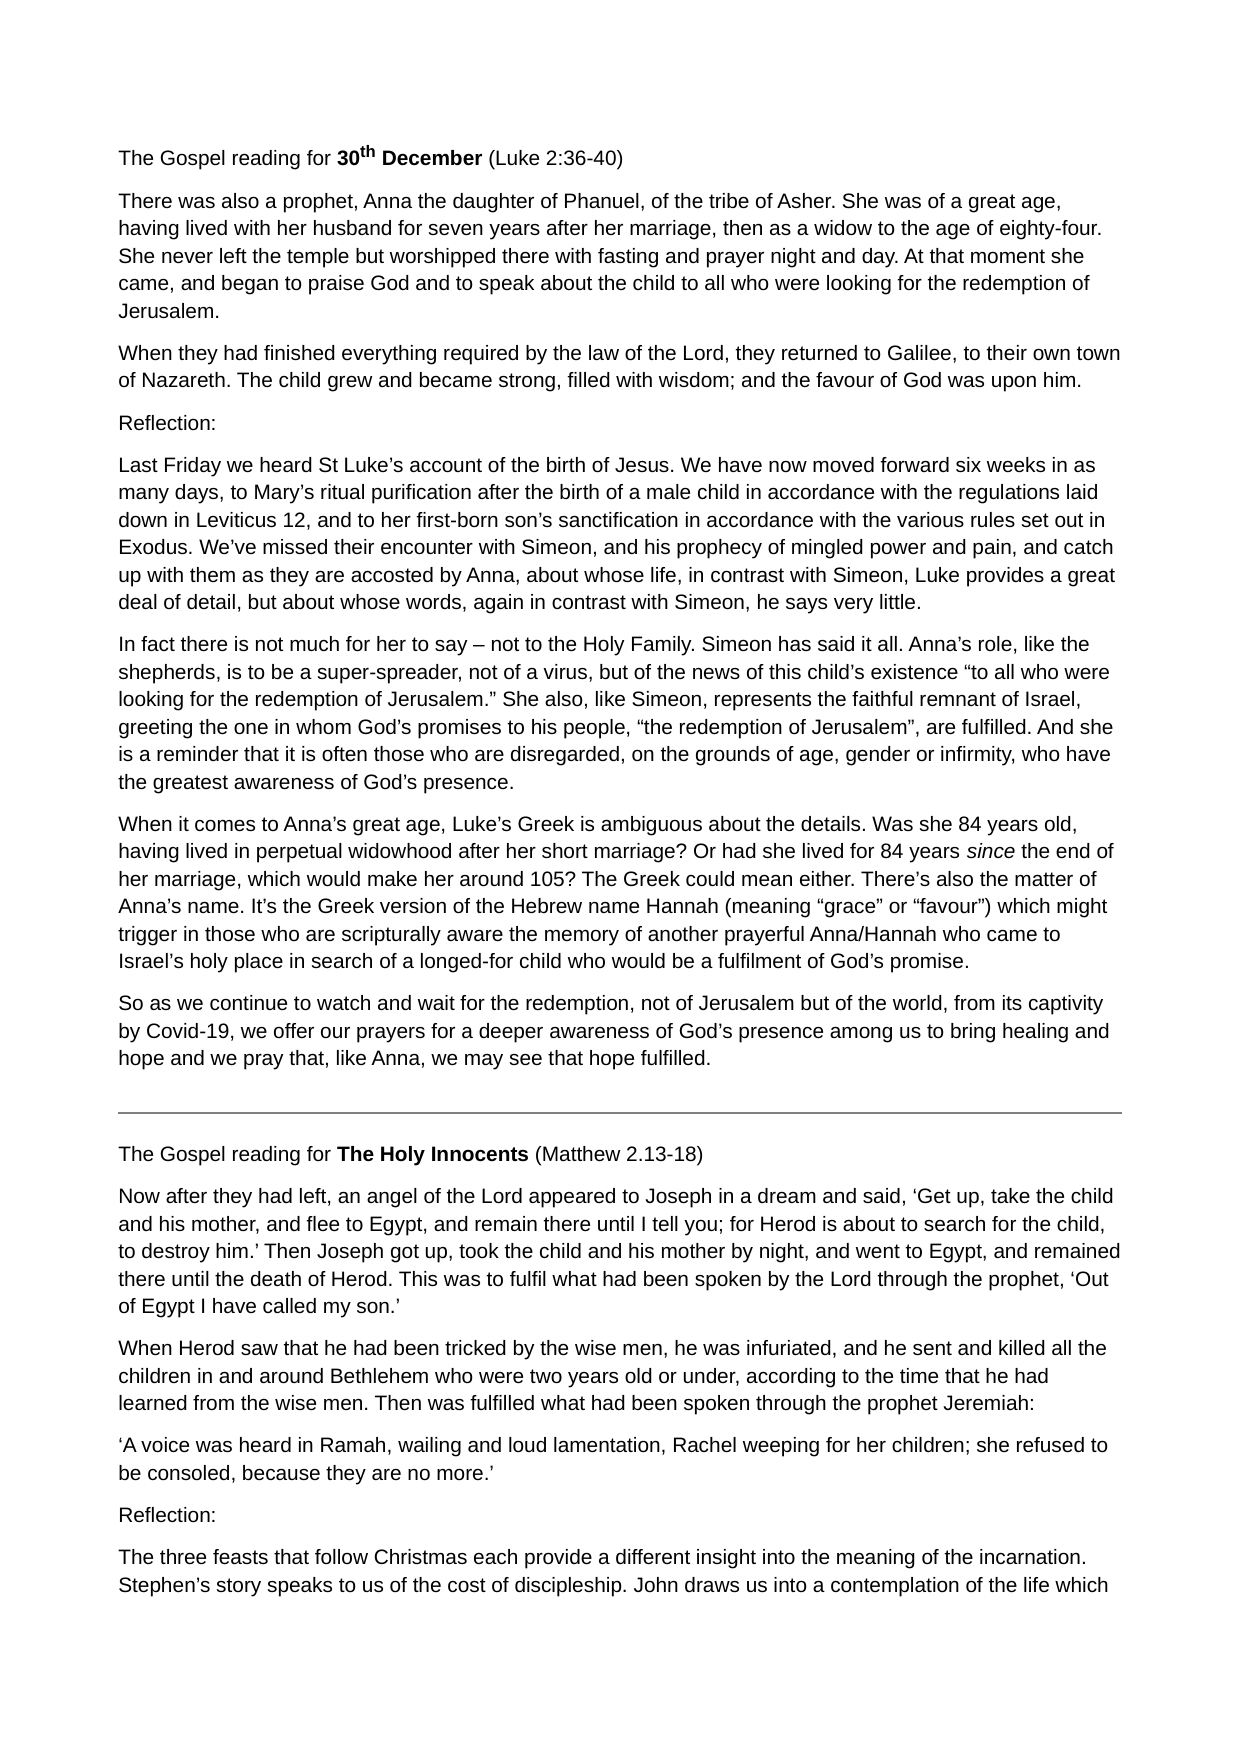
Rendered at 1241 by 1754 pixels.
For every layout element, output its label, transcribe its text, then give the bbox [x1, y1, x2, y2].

text When they had finished everything required by the law of the Lord, they returned to Galilee, to their own town of Nazareth. The child grew and became strong, filled with wisdom; and the favour of God was upon him. [118, 341, 1122, 392]
text Last Friday we heard St Luke’s account of the birth of Jesus. We have now moved forward six weeks in as many days, to Mary’s ritual purification after the birth of a male child in accordance with the regulations laid down in Leviticus 12, and to her first-born son’s sanctification in accordance with the various rules set out in Exodus. We’ve missed their encounter with Simeon, and his prophecy of mingled power and pain, and catch up with them as they are accosted by Anna, about whose life, in contrast with Simeon, Luke provides a great deal of detail, but about whose words, again in contrast with Simeon, he says very little. [118, 452, 1122, 614]
text The Gospel reading for The Holy Innocents (Matthew 2.13-18) [118, 1142, 1122, 1166]
text Reflection: [118, 1503, 1122, 1527]
text When it comes to Anna’s great age, Luke’s Greek is ambiguous about the details. Was she 84 years old, having lived in perpetual widowhood after her short marriage? Or had she lived for 84 years since the end of her marriage, which would make her around 105? The Greek could mean either. There’s also the matter of Anna’s name. It’s the Greek version of the Hebrew name Hannah (meaning “grace” or “favour”) which might trigger in those who are scripturally aware the memory of another prayerful Anna/Hannah who came to Israel’s holy place in search of a longed-for child who would be a fulfilment of God’s promise. [118, 812, 1122, 973]
text When Herod saw that he had been tricked by the wise men, he was infuriated, and he sent and killed all the children in and around Bethlehem who were two years old or under, according to the time that he had learned from the wise men. Then was fulfilled what had been spoken through the prophet Jeremiah: [118, 1336, 1122, 1415]
text ‘A voice was heard in Ramah, wailing and loud lamentation, Rachel weeping for her children; she refused to be consoled, because they are no more.’ [118, 1433, 1122, 1485]
text There was also a prophet, Anna the daughter of Phanuel, of the tribe of Asher. She was of a great age, having lived with her husband for seven years after her marriage, then as a widow to the age of eighty-four. She never left the temple but worshipped there with fasting and prayer night and day. At that moment she came, and began to praise God and to speak about the child to all who were looking for the redemption of Jerusalem. [118, 189, 1122, 323]
text The three feasts that follow Christmas each provide a different insight into the meaning of the incarnation. Stephen’s story speaks to us of the cost of discipleship. John draws us into a contemplation of the life which [118, 1545, 1122, 1596]
text Reflection: [118, 410, 1122, 434]
text The Gospel reading for 30th December (Luke 2:36-40) [118, 142, 1122, 170]
text So as we continue to watch and wait for the redemption, not of Jerusalem but of the world, from its captivity by Covid-19, we offer our prayers for a deeper awareness of God’s presence among us to bring healing and hope and we pray that, like Anna, we may see that hope fulfilled. [118, 991, 1122, 1070]
text Now after they had left, an angel of the Lord appeared to Joseph in a dream and said, ‘Get up, take the child and his mother, and flee to Egypt, and remain there until I tell you; for Herod is about to search for the child, to destroy him.’ Then Joseph got up, took the child and his mother by night, and went to Egypt, and remained there until the death of Herod. This was to fulfil what had been spoken by the Lord through the prophet, ‘Out of Egypt I have called my son.’ [118, 1184, 1122, 1318]
text In fact there is not much for her to say – not to the Holy Family. Simeon has said it all. Anna’s role, like the shepherds, is to be a super-spreader, not of a virus, but of the news of this child’s existence “to all who were looking for the redemption of Jerusalem.” She also, like Simeon, represents the faithful remnant of Israel, greeting the one in whom God’s promises to his people, “the redemption of Jerusalem”, are fulfilled. And she is a reminder that it is often those who are disregarded, on the grounds of age, gender or infirmity, who have the greatest awareness of God’s presence. [118, 632, 1122, 793]
